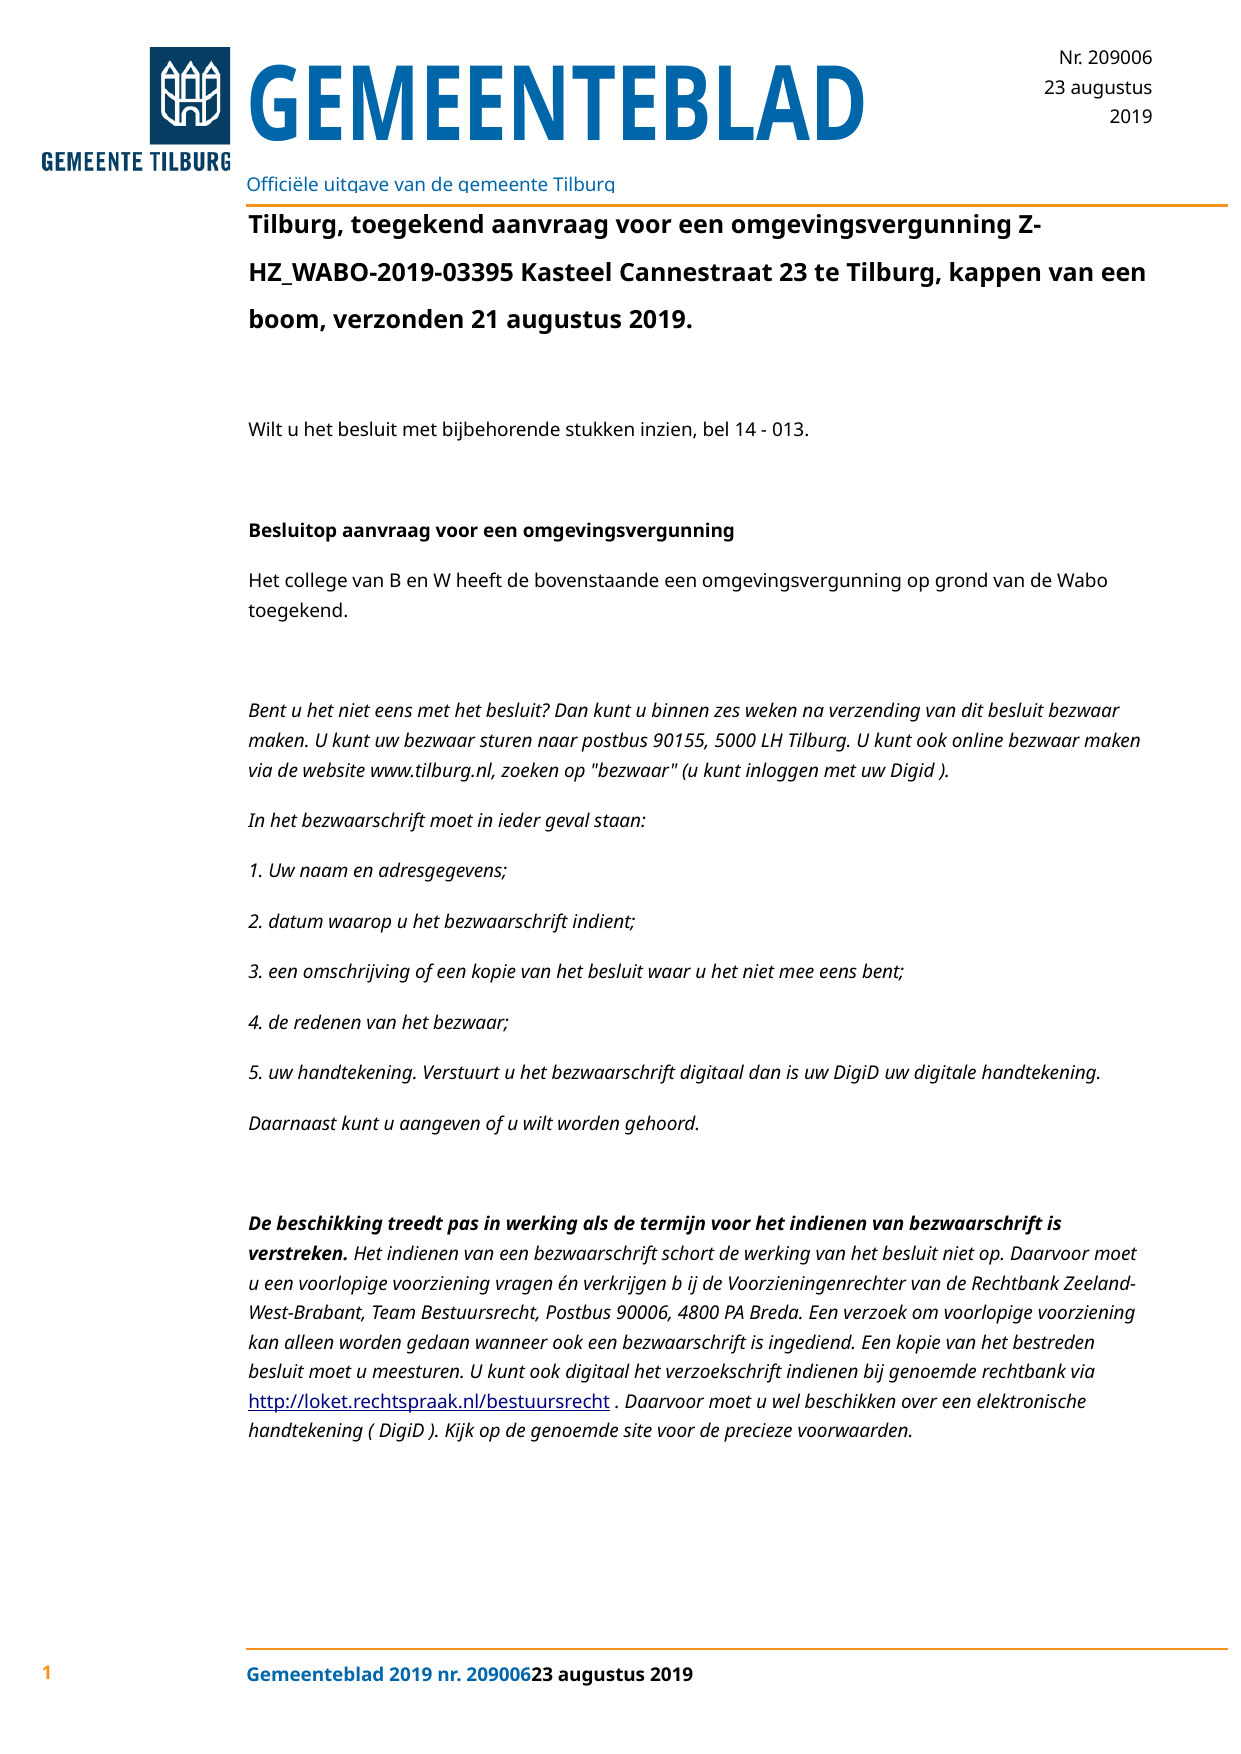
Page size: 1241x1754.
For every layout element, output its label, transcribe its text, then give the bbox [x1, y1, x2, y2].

text Besluitop aanvraag voor een omgevingsvergunning [248, 517, 1152, 542]
text In het bezwaarschrift moet in ieder geval staan: [248, 807, 1152, 833]
text Bent u het niet eens met het besluit? Dan kunt u binnen zes weken na verzending van dit besluit bezwaar maken. U kunt uw bezwaar sturen naar postbus 90155, 5000 LH Tilburg. U kunt ook online bezwaar maken via de website www.tilburg.nl, zoeken op "bezwaar" (u kunt inloggen met uw Digid ). [248, 698, 1152, 782]
text Daarnaast kunt u aangeven of u wilt worden gehoord. [248, 1110, 1152, 1135]
text Wilt u het besluit met bijbehorende stukken inzien, bel 14 - 013. [248, 416, 1152, 442]
text Tilburg, toegekend aanvraag voor een omgevingsvergunning Z-HZ_WABO-2019-03395 Kasteel Cannestraat 23 te Tilburg, kappen van een boom, verzonden 21 augustus 2019. [248, 207, 1152, 336]
text 2. datum waarop u het bezwaarschrift indient; [248, 908, 1152, 934]
text Het college van B en W heeft de bovenstaande een omgevingsvergunning op grond van de Wabo toegekend. [248, 567, 1152, 622]
text 3. een omschrijving of een kopie van het besluit waar u het niet mee eens bent; [248, 958, 1152, 984]
text 4. de redenen van het bezwaar; [248, 1009, 1152, 1034]
text 5. uw handtekening. Verstuurt u het bezwaarschrift digitaal dan is uw DigiD uw digitale handtekening. [248, 1059, 1152, 1085]
picture [41, 47, 231, 172]
text 1. Uw naam en adresgegevens; [248, 858, 1152, 883]
text De beschikking treedt pas in werking als de termijn voor het indienen van bezwaarschrift is verstreken. Het indienen van een bezwaarschrift schort de werking van het besluit niet op. Daarvoor moet u een voorlopige voorziening vragen én verkrijgen b ij de Voorzieningenrechter van de Rechtbank Zeeland-West-Brabant, Team Bestuursrecht, Postbus 90006, 4800 PA Breda. Een verzoek om voorlopige voorziening kan alleen worden gedaan wanneer ook een bezwaarschrift is ingediend. Een kopie van het bestreden besluit moet u meesturen. U kunt ook digitaal het verzoekschrift indienen bij genoemde rechtbank via http://loket.rechtspraak.nl/bestuursrecht . Daarvoor moet u wel beschikken over een elektronische handtekening ( DigiD ). Kijk op de genoemde site voor de precieze voorwaarden. [248, 1211, 1152, 1443]
